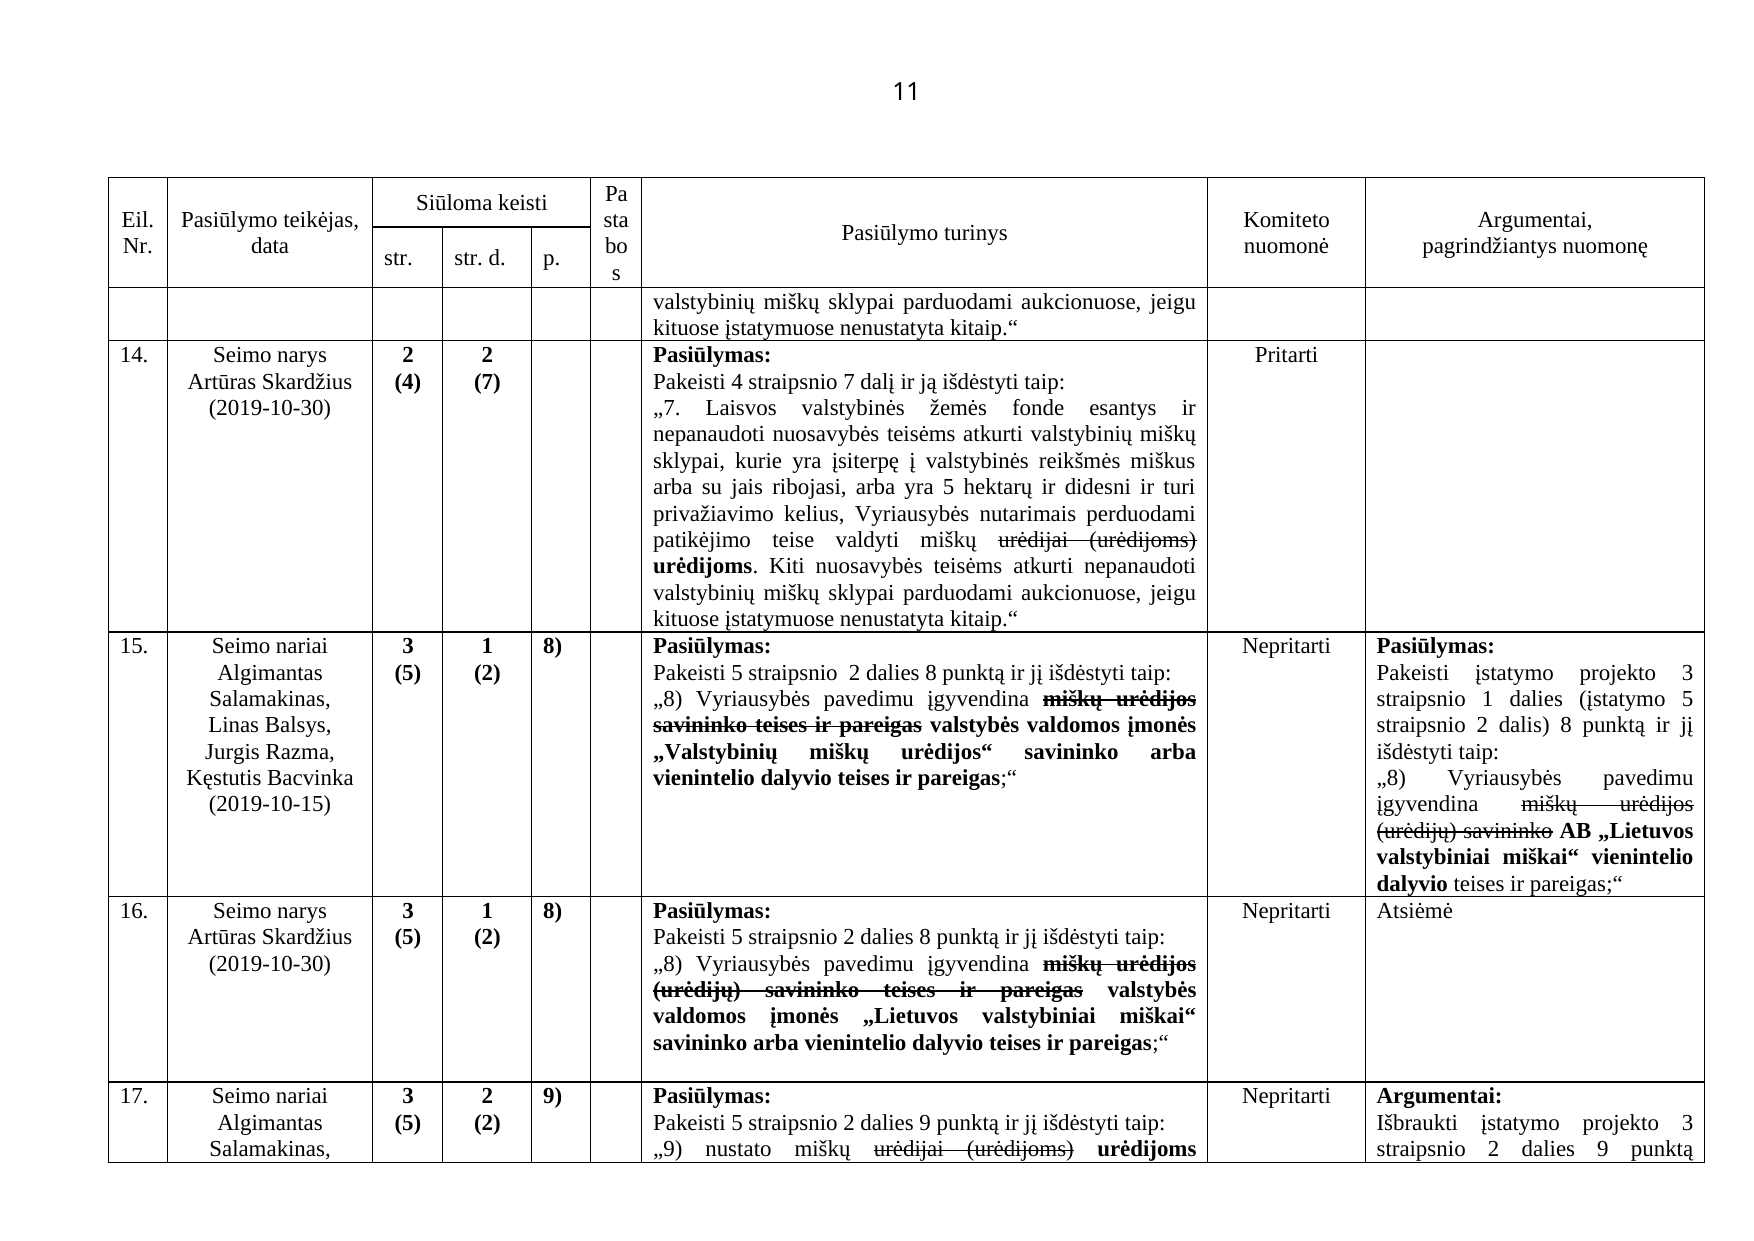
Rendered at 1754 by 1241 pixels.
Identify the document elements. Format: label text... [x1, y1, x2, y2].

table_cell 1 (2) [443, 897, 531, 1081]
table_cell Pasiūlymas: Pakeisti 5 straipsnio 2 dalies 9 punktą ir jį išdėstyti taip: „9) nustato miškų urėdijai (urėdijoms) urėdijoms [642, 1083, 1207, 1162]
table_cell [443, 288, 531, 340]
table_header Eil. Nr. [109, 178, 167, 287]
table_cell 8) [532, 897, 590, 1081]
table_cell 14. [109, 341, 167, 631]
table_cell 3 (5) [373, 633, 442, 896]
table_cell [532, 341, 590, 631]
table_cell Pasiūlymas: Pakeisti 5 straipsnio 2 dalies 8 punktą ir jį išdėstyti taip: „8) Vyriausybės pavedimu įgyvendina miškų urėdijos savininko teises ir pareigas valstybės valdomos įmonės „Valstybinių miškų urėdijos“ savininko arba vienintelio dalyvio teises ir pareigas;“ [642, 633, 1207, 896]
table_cell Seimo narys Artūras Skardžius (2019-10-30) [168, 897, 372, 1081]
table_cell valstybinių miškų sklypai parduodami aukcionuose, jeigu kituose įstatymuose nenustatyta kitaip.“ [642, 288, 1207, 340]
table_cell str. d. [443, 228, 531, 287]
table_cell [591, 341, 641, 631]
table_cell Pritarti [1208, 341, 1365, 631]
table_cell [591, 288, 641, 340]
table_cell 3 (5) [373, 1083, 442, 1162]
table_cell [1366, 288, 1704, 340]
table_cell 15. [109, 633, 167, 896]
table_cell Nepritarti [1208, 1083, 1365, 1162]
table_cell 2 (4) [373, 341, 442, 631]
table_cell Seimo nariai Algimantas Salamakinas, [168, 1083, 372, 1162]
table_cell Nepritarti [1208, 897, 1365, 1081]
table_cell [1208, 288, 1365, 340]
table_cell [1366, 341, 1704, 631]
table_cell 17. [109, 1083, 167, 1162]
table_header Pasiūlymo turinys [642, 178, 1207, 287]
table_cell Pasiūlymas: Pakeisti 4 straipsnio 7 dalį ir ją išdėstyti taip: „7. Laisvos valstybinės žemės fonde esantys ir nepanaudoti nuosavybės teisėms atkurti valstybinių miškų sklypai, kurie yra įsiterpę į valstybinės reikšmės miškus arba su jais ribojasi, arba yra 5 hektarų ir didesni ir turi privažiavimo kelius, Vyriausybės nutarimais perduodami patikėjimo teise valdyti miškų urėdijai (urėdijoms) urėdijoms. Kiti nuosavybės teisėms atkurti nepanaudoti valstybinių miškų sklypai parduodami aukcionuose, jeigu kituose įstatymuose nenustatyta kitaip.“ [642, 341, 1207, 631]
table_cell 2 (2) [443, 1083, 531, 1162]
table_cell Pasiūlymas: Pakeisti įstatymo projekto 3 straipsnio 1 dalies (įstatymo 5 straipsnio 2 dalis) 8 punktą ir jį išdėstyti taip: „8) Vyriausybės pavedimu įgyvendina miškų urėdijos (urėdijų) savininko AB „Lietuvos valstybiniai miškai“ vienintelio dalyvio teises ir pareigas;“ [1366, 633, 1704, 896]
table_cell [532, 288, 590, 340]
table_cell [591, 1083, 641, 1162]
table_header Siūloma keisti [373, 178, 590, 226]
table_cell [591, 897, 641, 1081]
table_cell Seimo nariai Algimantas Salamakinas, Linas Balsys, Jurgis Razma, Kęstutis Bacvinka (2019-10-15) [168, 633, 372, 896]
table_cell [109, 288, 167, 340]
table_header Argumentai, pagrindžiantys nuomonę [1366, 178, 1704, 287]
table_cell str. [373, 228, 442, 287]
table_cell Seimo narys Artūras Skardžius (2019-10-30) [168, 341, 372, 631]
table_header Pasiūlymo teikėjas, data [168, 178, 372, 287]
table_cell 9) [532, 1083, 590, 1162]
table_cell 8) [532, 633, 590, 896]
table_cell Atsiėmė [1366, 897, 1704, 1081]
table_cell [168, 288, 372, 340]
table_cell 3 (5) [373, 897, 442, 1081]
table_cell p. [532, 228, 590, 287]
table_cell Nepritarti [1208, 633, 1365, 896]
table_header Komiteto nuomonė [1208, 178, 1365, 287]
table_cell [591, 633, 641, 896]
table_cell 16. [109, 897, 167, 1081]
table_cell Pasiūlymas: Pakeisti 5 straipsnio 2 dalies 8 punktą ir jį išdėstyti taip: „8) Vyriausybės pavedimu įgyvendina miškų urėdijos (urėdijų) savininko teises ir pareigas valstybės valdomos įmonės „Lietuvos valstybiniai miškai“ savininko arba vienintelio dalyvio teises ir pareigas;“ [642, 897, 1207, 1081]
table_cell 1 (2) [443, 633, 531, 896]
table_cell [373, 288, 442, 340]
table_header Pastabos [591, 178, 641, 287]
table_cell 2 (7) [443, 341, 531, 631]
table_cell Argumentai: Išbraukti įstatymo projekto 3 straipsnio 2 dalies 9 punktą [1366, 1083, 1704, 1162]
